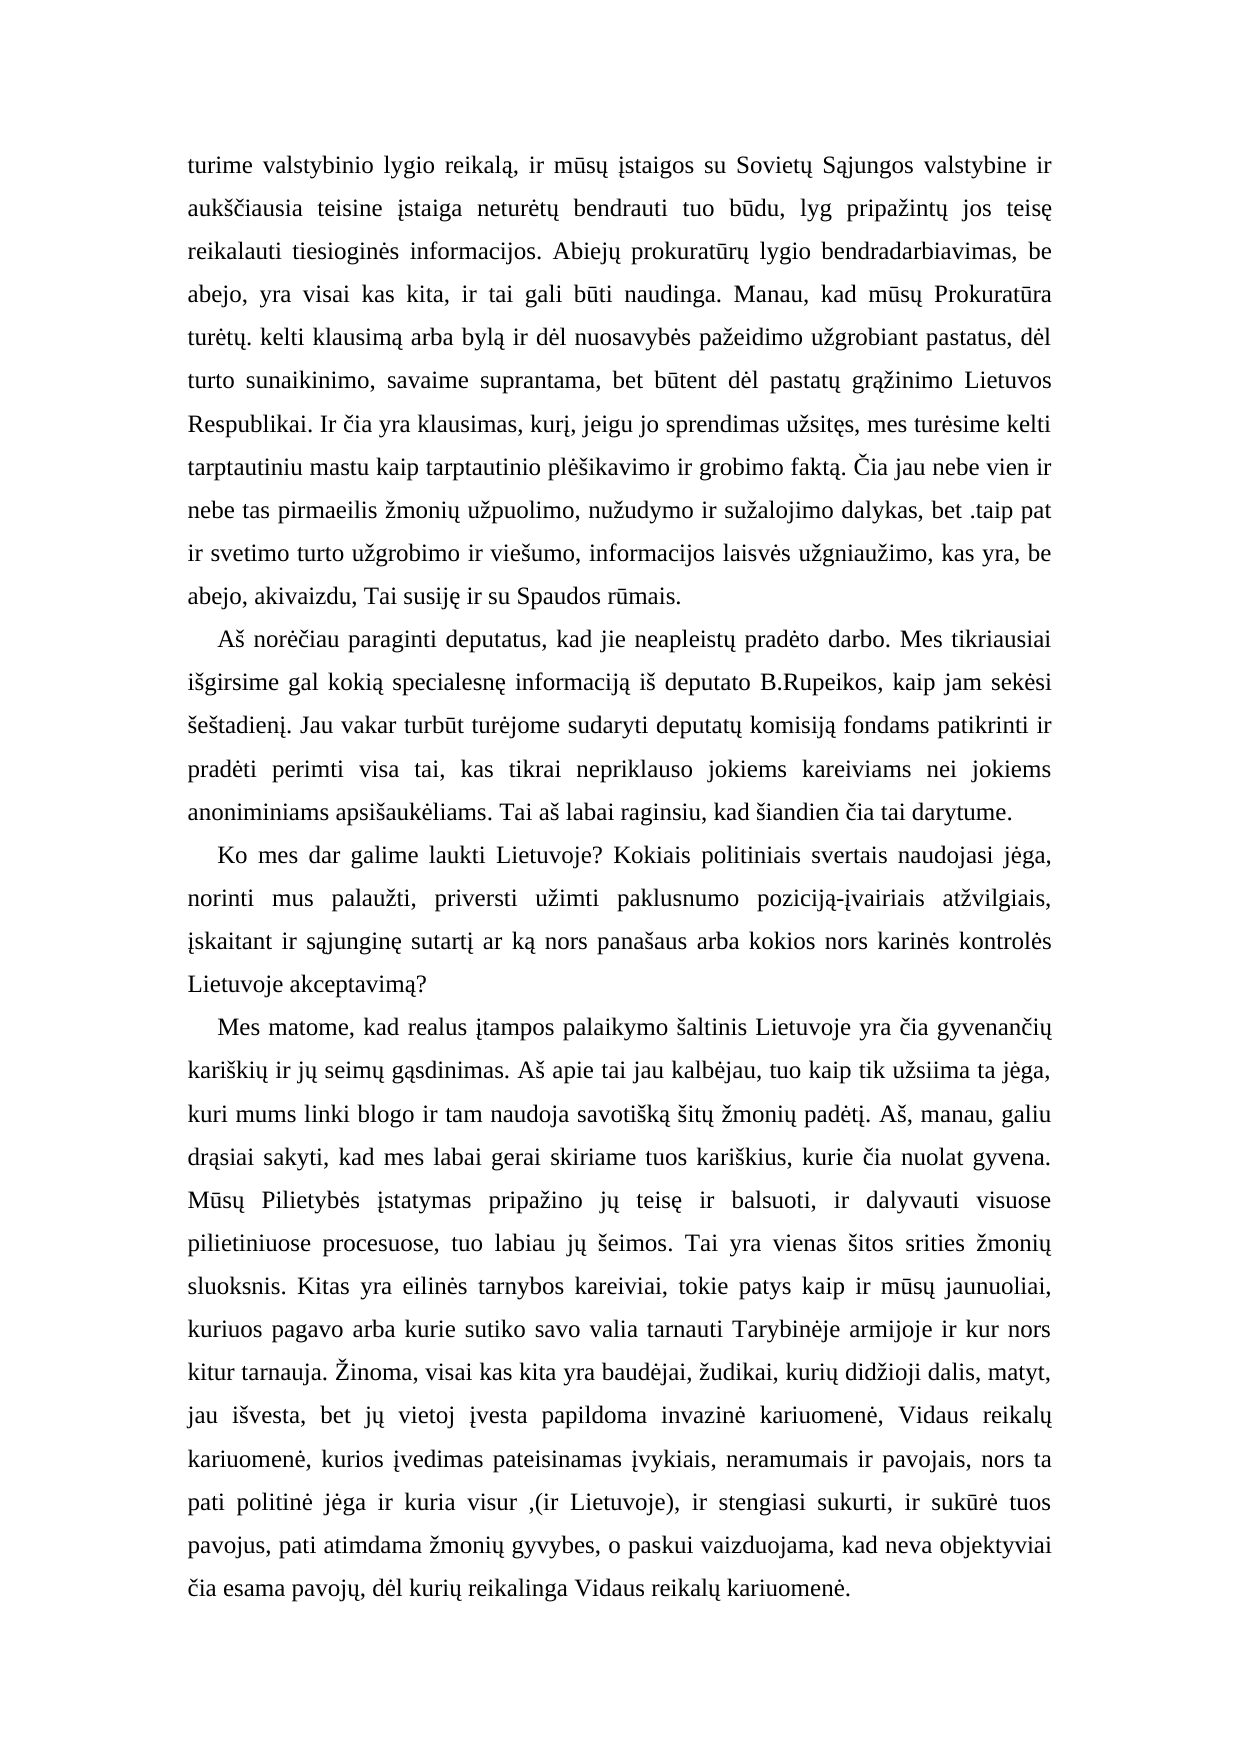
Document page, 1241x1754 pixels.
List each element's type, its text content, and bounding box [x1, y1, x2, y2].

text Mes matome, kad realus įtampos palaikymo šaltinis Lietuvoje yra čia gyvenančių kariškių ir jų seimų gąsdinimas. Aš apie tai jau kalbėjau, tuo kaip tik užsiima ta jėga, kuri mums linki blogo ir tam naudoja savotišką šitų žmonių padėtį. Aš, manau, galiu drąsiai sakyti, kad mes labai gerai skiriame tuos kariškius, kurie čia nuolat gyvena. Mūsų Pilietybės įstatymas pripažino jų teisę ir balsuoti, ir dalyvauti visuose pilietiniuose procesuose, tuo labiau jų šeimos. Tai yra vienas šitos srities žmonių sluoksnis. Kitas yra eilinės tarnybos kareiviai, tokie patys kaip ir mūsų jaunuoliai, kuriuos pagavo arba kurie sutiko savo valia tarnauti Tarybinėje armijoje ir kur nors kitur tarnauja. Žinoma, visai kas kita yra baudėjai, žudikai, kurių didžioji dalis, matyt, jau išvesta, bet jų vietoj įvesta papildoma invazinė kariuomenė, Vidaus reikalų kariuomenė, kurios įvedimas pateisinamas įvykiais, neramumais ir pavojais, nors ta pati politinė jėga ir kuria visur ,(ir Lietuvoje), ir stengiasi sukurti, ir sukūrė tuos pavojus, pati atimdama žmonių gyvybes, о paskui vaizduojama, kad neva objektyviai čia esama pavojų, dėl kurių reikalinga Vidaus reikalų kariuomenė. [187, 1012, 1053, 1602]
text turime valstybinio lygio reikalą, ir mūsų įstaigos su Sovietų Sąjungos valstybine ir aukščiausia teisine įstaiga neturėtų bendrauti tuo būdu, lyg pripažintų jos teisę reikalauti tiesioginės informacijos. Abiejų prokuratūrų lygio bendradarbiavimas, be abejo, yra visai kas kita, ir tai gali būti naudinga. Manau, kad mūsų Prokuratūra turėtų. kelti klausimą arba bylą ir dėl nuosavybės pažeidimo užgrobiant pastatus, dėl turto sunaikinimo, savaime suprantama, bet būtent dėl pastatų grąžinimo Lietuvos Respublikai. Ir čia yra klausimas, kurį, jeigu jo sprendimas užsitęs, mes turėsime kelti tarptautiniu mastu kaip tarptautinio plėšikavimo ir grobimo faktą. Čia jau nebe vien ir nebe tas pirmaeilis žmonių užpuolimo, nužudymo ir sužalojimo dalykas, bet .taip pat ir svetimo turto užgrobimo ir viešumo, informacijos laisvės užgniaužimo, kas yra, be abejo, akivaizdu, Tai susiję ir su Spaudos rūmais. [187, 150, 1053, 610]
text Aš norėčiau paraginti deputatus, kad jie neapleistų pradėto darbo. Mes tikriausiai išgirsime gal kokią specialesnę informaciją iš deputato B.Rupeikos, kaip jam sekėsi šeštadienį. Jau vakar turbūt turėjome sudaryti deputatų komisiją fondams patikrinti ir pradėti perimti visa tai, kas tikrai nepriklauso jokiems kareiviams nei jokiems anoniminiams apsišaukėliams. Tai aš labai raginsiu, kad šiandien čia tai darytume. [187, 624, 1053, 826]
text Ko mes dar galime laukti Lietuvoje? Kokiais politiniais svertais naudojasi jėga, norinti mus palaužti, priversti užimti paklusnumo poziciją-įvairiais atžvilgiais, įskaitant ir sąjunginę sutartį ar ką nors panašaus arba kokios nors karinės kontrolės Lietuvoje akceptavimą? [187, 840, 1053, 998]
